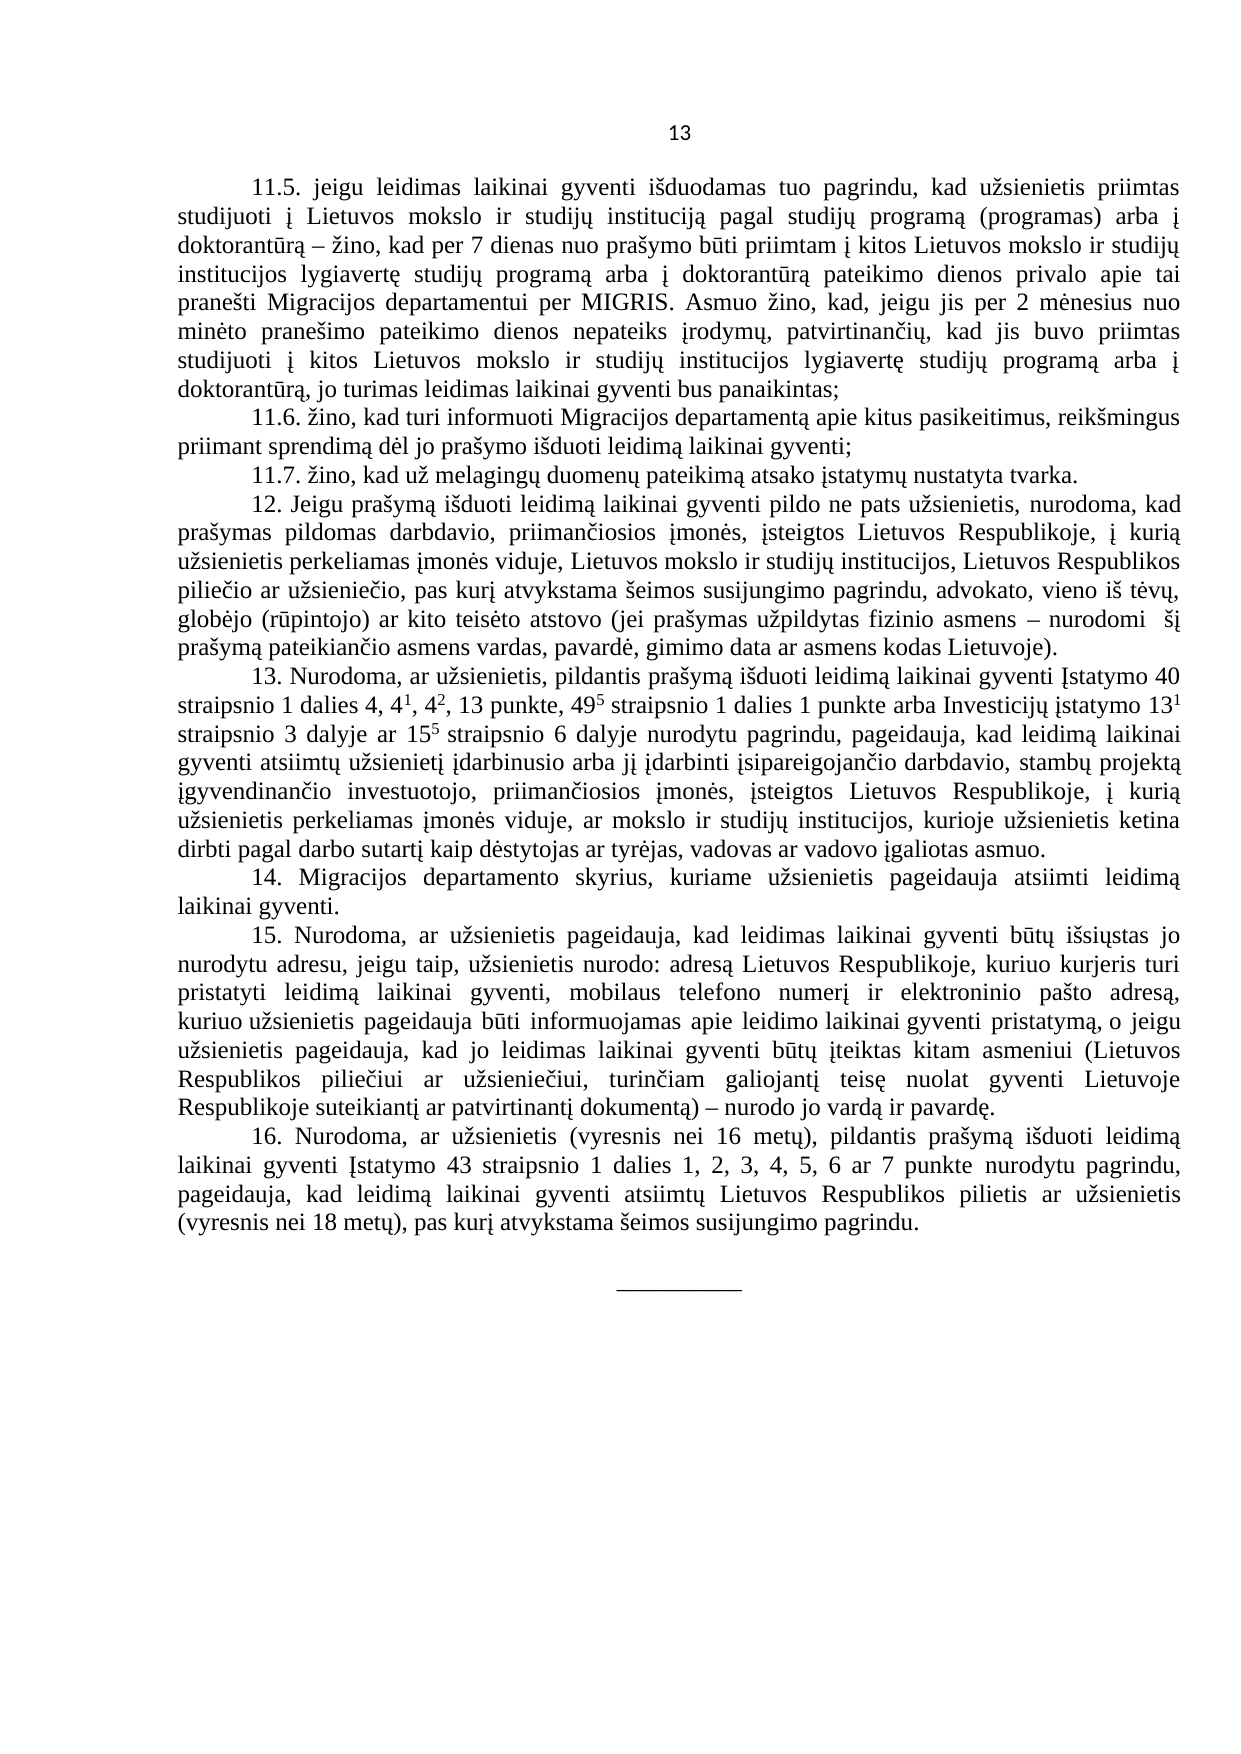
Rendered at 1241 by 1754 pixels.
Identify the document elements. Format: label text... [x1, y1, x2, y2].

text 11.5. jeigu leidimas laikinai gyventi išduodamas tuo pagrindu, kad užsienietis priimtas studijuoti į Lietuvos mokslo ir studijų instituciją pagal studijų programą (programas) arba į doktorantūrą – žino, kad per 7 dienas nuo prašymo būti priimtam į kitos Lietuvos mokslo ir studijų institucijos lygiavertę studijų programą arba į doktorantūrą pateikimo dienos privalo apie tai pranešti Migracijos departamentui per MIGRIS. Asmuo žino, kad, jeigu jis per 2 mėnesius nuo minėto pranešimo pateikimo dienos nepateiks įrodymų, patvirtinančių, kad jis buvo priimtas studijuoti į kitos Lietuvos mokslo ir studijų institucijos lygiavertę studijų programą arba į doktorantūrą, jo turimas leidimas laikinai gyventi bus panaikintas; [177, 172, 1181, 402]
text 13. Nurodoma, ar užsienietis, pildantis prašymą išduoti leidimą laikinai gyventi Įstatymo 40 straipsnio 1 dalies 4, 41, 42, 13 punkte, 495 straipsnio 1 dalies 1 punkte arba Investicijų įstatymo 131 straipsnio 3 dalyje ar 155 straipsnio 6 dalyje nurodytu pagrindu, pageidauja, kad leidimą laikinai gyventi atsiimtų užsienietį įdarbinusio arba jį įdarbinti įsipareigojančio darbdavio, stambų projektą įgyvendinančio investuotojo, priimančiosios įmonės, įsteigtos Lietuvos Respublikoje, į kurią užsienietis perkeliamas įmonės viduje, ar mokslo ir studijų institucijos, kurioje užsienietis ketina dirbti pagal darbo sutartį kaip dėstytojas ar tyrėjas, vadovas ar vadovo įgaliotas asmuo. [177, 661, 1181, 862]
text 16. Nurodoma, ar užsienietis (vyresnis nei 16 metų), pildantis prašymą išduoti leidimą laikinai gyventi Įstatymo 43 straipsnio 1 dalies 1, 2, 3, 4, 5, 6 ar 7 punkte nurodytu pagrindu, pageidauja, kad leidimą laikinai gyventi atsiimtų Lietuvos Respublikos pilietis ar užsienietis (vyresnis nei 18 metų), pas kurį atvykstama šeimos susijungimo pagrindu. [177, 1121, 1181, 1236]
text 11.7. žino, kad už melagingų duomenų pateikimą atsako įstatymų nustatyta tvarka. [177, 460, 1181, 489]
text 15. Nurodoma, ar užsienietis pageidauja, kad leidimas laikinai gyventi būtų išsiųstas jo nurodytu adresu, jeigu taip, užsienietis nurodo: adresą Lietuvos Respublikoje, kuriuo kurjeris turi pristatyti leidimą laikinai gyventi, mobilaus telefono numerį ir elektroninio pašto adresą, kuriuo užsienietis pageidauja būti informuojamas apie leidimo laikinai gyventi pristatymą, o jeigu užsienietis pageidauja, kad jo leidimas laikinai gyventi būtų įteiktas kitam asmeniui (Lietuvos Respublikos piliečiui ar užsieniečiui, turinčiam galiojantį teisę nuolat gyventi Lietuvoje Respublikoje suteikiantį ar patvirtinantį dokumentą) – nurodo jo vardą ir pavardę. [177, 920, 1181, 1121]
text 14. Migracijos departamento skyrius, kuriame užsienietis pageidauja atsiimti leidimą laikinai gyventi. [177, 862, 1181, 920]
text 11.6. žino, kad turi informuoti Migracijos departamentą apie kitus pasikeitimus, reikšmingus priimant sprendimą dėl jo prašymo išduoti leidimą laikinai gyventi; [177, 402, 1181, 460]
text __________ [177, 1265, 1181, 1294]
text 12. Jeigu prašymą išduoti leidimą laikinai gyventi pildo ne pats užsienietis, nurodoma, kad prašymas pildomas darbdavio, priimančiosios įmonės, įsteigtos Lietuvos Respublikoje, į kurią užsienietis perkeliamas įmonės viduje, Lietuvos mokslo ir studijų institucijos, Lietuvos Respublikos piliečio ar užsieniečio, pas kurį atvykstama šeimos susijungimo pagrindu, advokato, vieno iš tėvų, globėjo (rūpintojo) ar kito teisėto atstovo (jei prašymas užpildytas fizinio asmens – nurodomi šį prašymą pateikiančio asmens vardas, pavardė, gimimo data ar asmens kodas Lietuvoje). [177, 489, 1181, 661]
